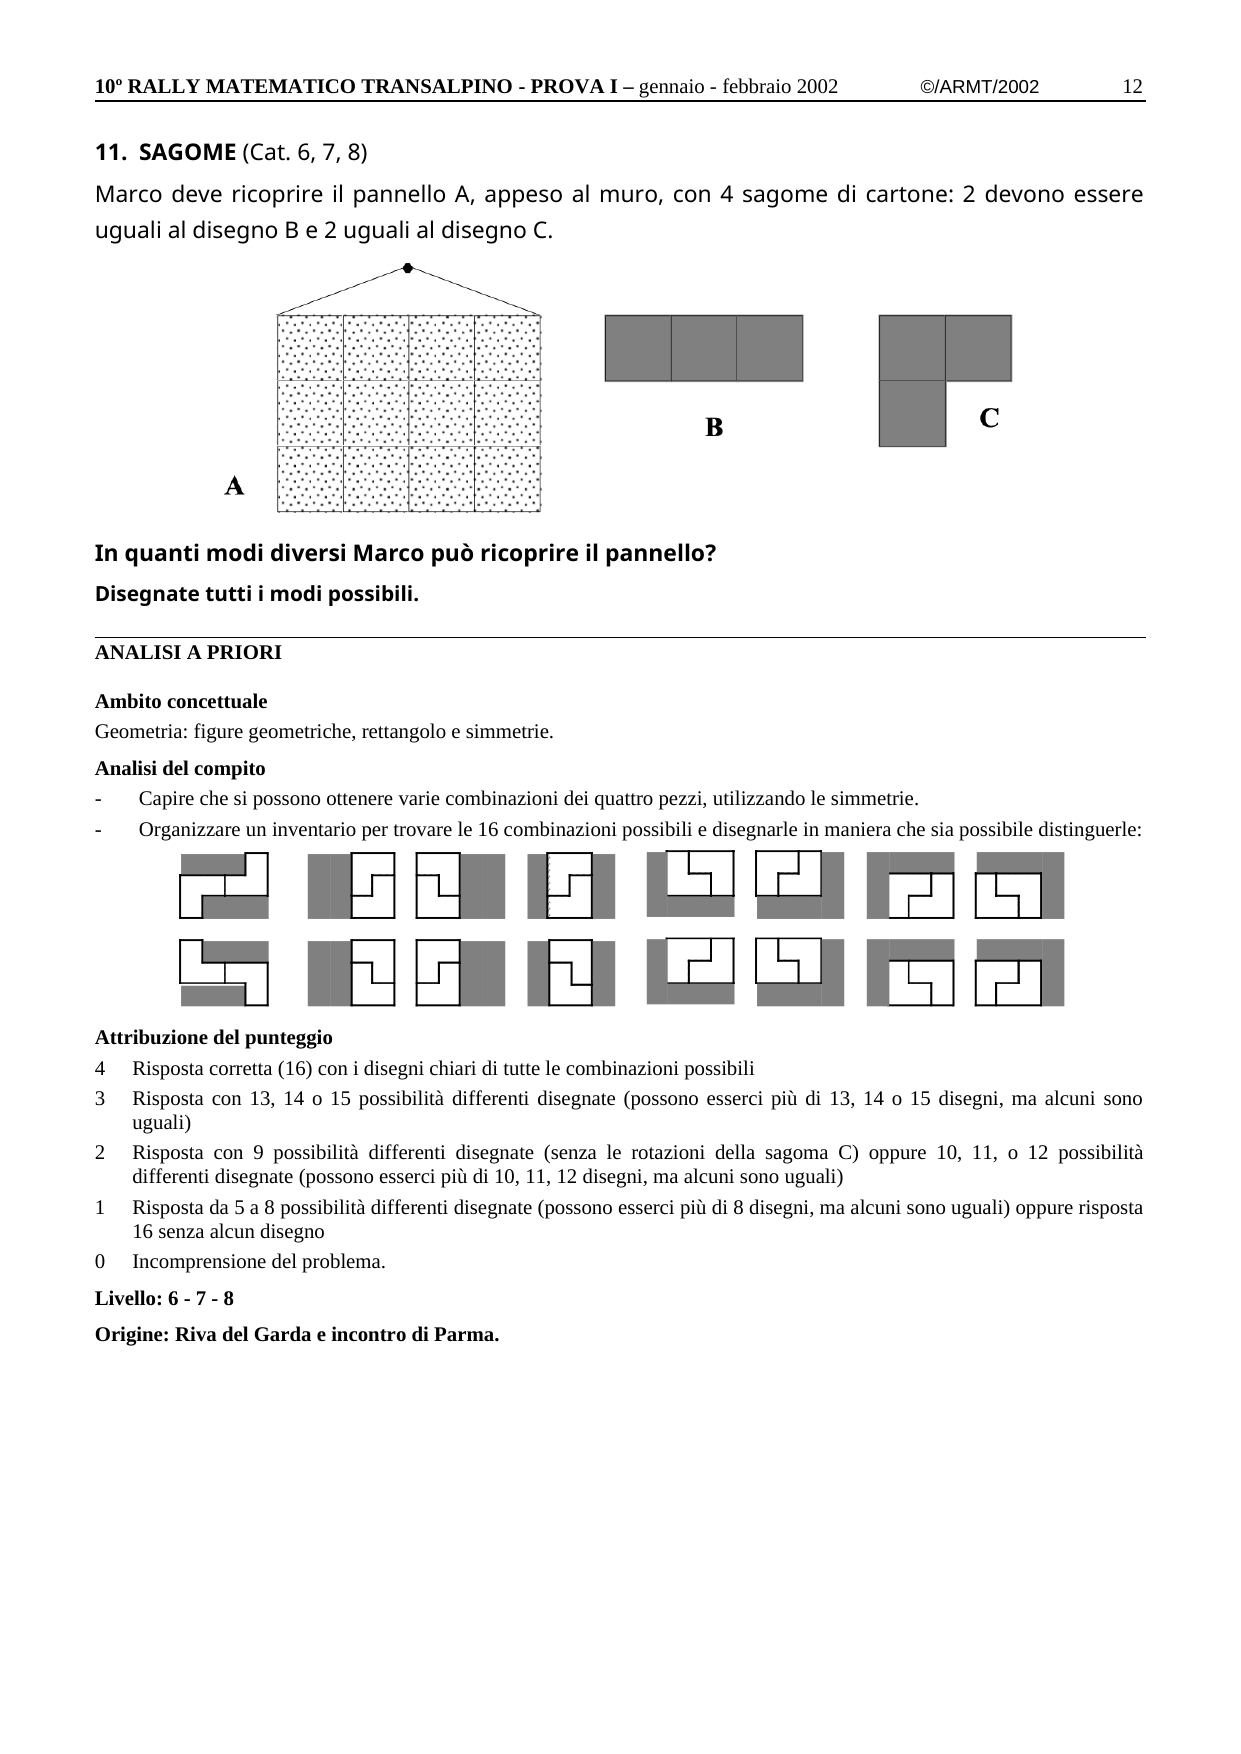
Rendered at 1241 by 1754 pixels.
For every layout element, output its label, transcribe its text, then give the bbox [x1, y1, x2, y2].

text - Organizzare un inventario per trovare le 16 combinazioni possibili e disegnarle in maniera che sia possibile distinguerle: [94, 816, 1146, 841]
text Attribuzione del punteggio [94, 1025, 1146, 1049]
text Origine: Riva del Garda e incontro di Parma. [94, 1322, 1146, 1346]
text 1 Risposta da 5 a 8 possibilità differenti disegnate (possono esserci più di 8 disegni, ma alcuni sono uguali) oppure risposta 16 senza alcun disegno [94, 1194, 1146, 1243]
text Livello: 6 - 7 - 8 [94, 1286, 1146, 1309]
text 11. SAGOME (Cat. 6, 7, 8) [94, 136, 1146, 167]
text 2 Risposta con 9 possibilità differenti disegnate (senza le rotazioni della sagoma C) oppure 10, 11, o 12 possibilità differenti disegnate (possono esserci più di 10, 11, 12 disegni, ma alcuni sono uguali) [94, 1140, 1146, 1188]
text Marco deve ricoprire il pannello A, appeso al muro, con 4 sagome di cartone: 2 devono essere uguali al disegno B e 2 uguali al disegno C. [94, 178, 1146, 246]
text 4 Risposta corretta (16) con i disegni chiari di tutte le combinazioni possibili [94, 1056, 1146, 1079]
text 3 Risposta con 13, 14 o 15 possibilità differenti disegnate (possono esserci più di 13, 14 o 15 disegni, ma alcuni sono uguali) [94, 1086, 1146, 1134]
picture [217, 256, 1023, 526]
text - Capire che si possono ottenere varie combinazioni dei quattro pezzi, utilizzando le simmetrie. [94, 786, 1146, 810]
text Analisi del compito [94, 756, 1146, 780]
text Geometria: figure geometriche, rettangolo e simmetrie. [94, 719, 1146, 743]
text 0 Incomprensione del problema. [94, 1249, 1146, 1273]
text Ambito concettuale [94, 689, 1146, 713]
text In quanti modi diversi Marco può ricoprire il pannello? [94, 537, 1146, 568]
text Disegnate tutti i modi possibili. [94, 579, 1146, 608]
text ANALISI A PRIORI [94, 638, 1146, 664]
picture [168, 846, 1073, 1013]
